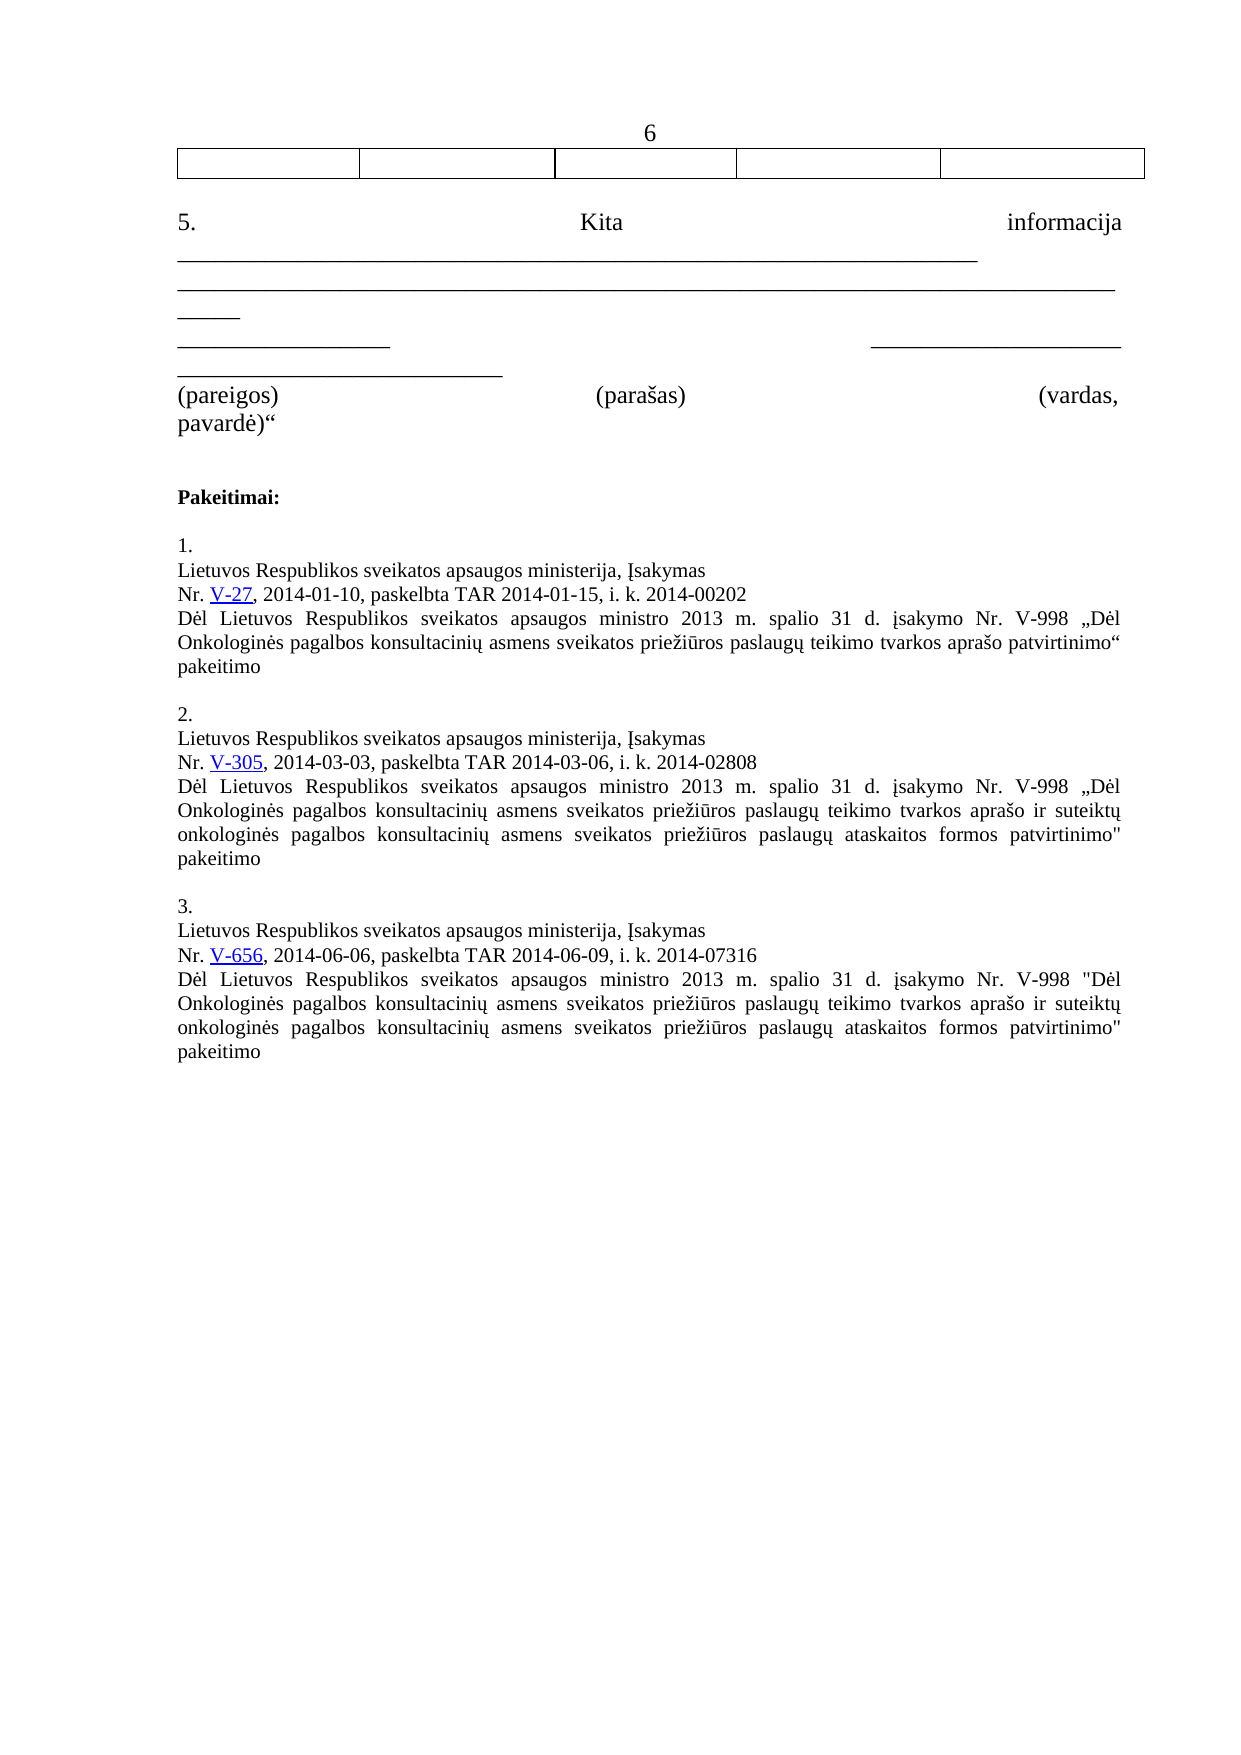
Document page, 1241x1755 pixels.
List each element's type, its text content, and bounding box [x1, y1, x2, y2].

table_cell [556, 149, 736, 177]
text Nr. V-305, 2014-03-03, paskelbta TAR 2014-03-06, i. k. 2014-02808 [177, 750, 1122, 774]
text Lietuvos Respublikos sveikatos apsaugos ministerija, Įsakymas [177, 918, 1122, 942]
text Dėl Lietuvos Respublikos sveikatos apsaugos ministro 2013 m. spalio 31 d. įsakymo Nr. V-998 „Dėl Onkologinės pagalbos konsultacinių asmens sveikatos priežiūros paslaugų teikimo tvarkos aprašo patvirtinimo“ pakeitimo [177, 606, 1122, 678]
text Nr. V-656, 2014-06-06, paskelbta TAR 2014-06-09, i. k. 2014-07316 [177, 942, 1122, 967]
table_cell [941, 149, 1144, 177]
text _________________ ____________________ __________________________ [177, 322, 1122, 380]
table_cell [178, 149, 359, 177]
text Pakeitimai: [177, 485, 1122, 509]
text Lietuvos Respublikos sveikatos apsaugos ministerija, Įsakymas [177, 557, 1122, 582]
text Lietuvos Respublikos sveikatos apsaugos ministerija, Įsakymas [177, 726, 1122, 750]
text Dėl Lietuvos Respublikos sveikatos apsaugos ministro 2013 m. spalio 31 d. įsakymo Nr. V-998 "Dėl Onkologinės pagalbos konsultacinių asmens sveikatos priežiūros paslaugų teikimo tvarkos aprašo ir suteiktų onkologinės pagalbos konsultacinių asmens sveikatos priežiūros paslaugų ataskaitos formos patvirtinimo" pakeitimo [177, 967, 1122, 1063]
table_cell [737, 149, 940, 177]
text 5. Kita informacija ________________________________________________________________ [177, 207, 1122, 265]
text Dėl Lietuvos Respublikos sveikatos apsaugos ministro 2013 m. spalio 31 d. įsakymo Nr. V-998 „Dėl Onkologinės pagalbos konsultacinių asmens sveikatos priežiūros paslaugų teikimo tvarkos aprašo ir suteiktų onkologinės pagalbos konsultacinių asmens sveikatos priežiūros paslaugų ataskaitos formos patvirtinimo" pakeitimo [177, 774, 1122, 870]
text (pareigos) (parašas) (vardas, pavardė)“ [177, 380, 1122, 437]
table_cell [360, 149, 554, 177]
text Nr. V-27, 2014-01-10, paskelbta TAR 2014-01-15, i. k. 2014-00202 [177, 582, 1122, 606]
text 3. [177, 894, 1122, 918]
text 1. [177, 533, 1122, 557]
text ________________________________________________________________________________ [177, 265, 1122, 322]
text 2. [177, 702, 1122, 726]
